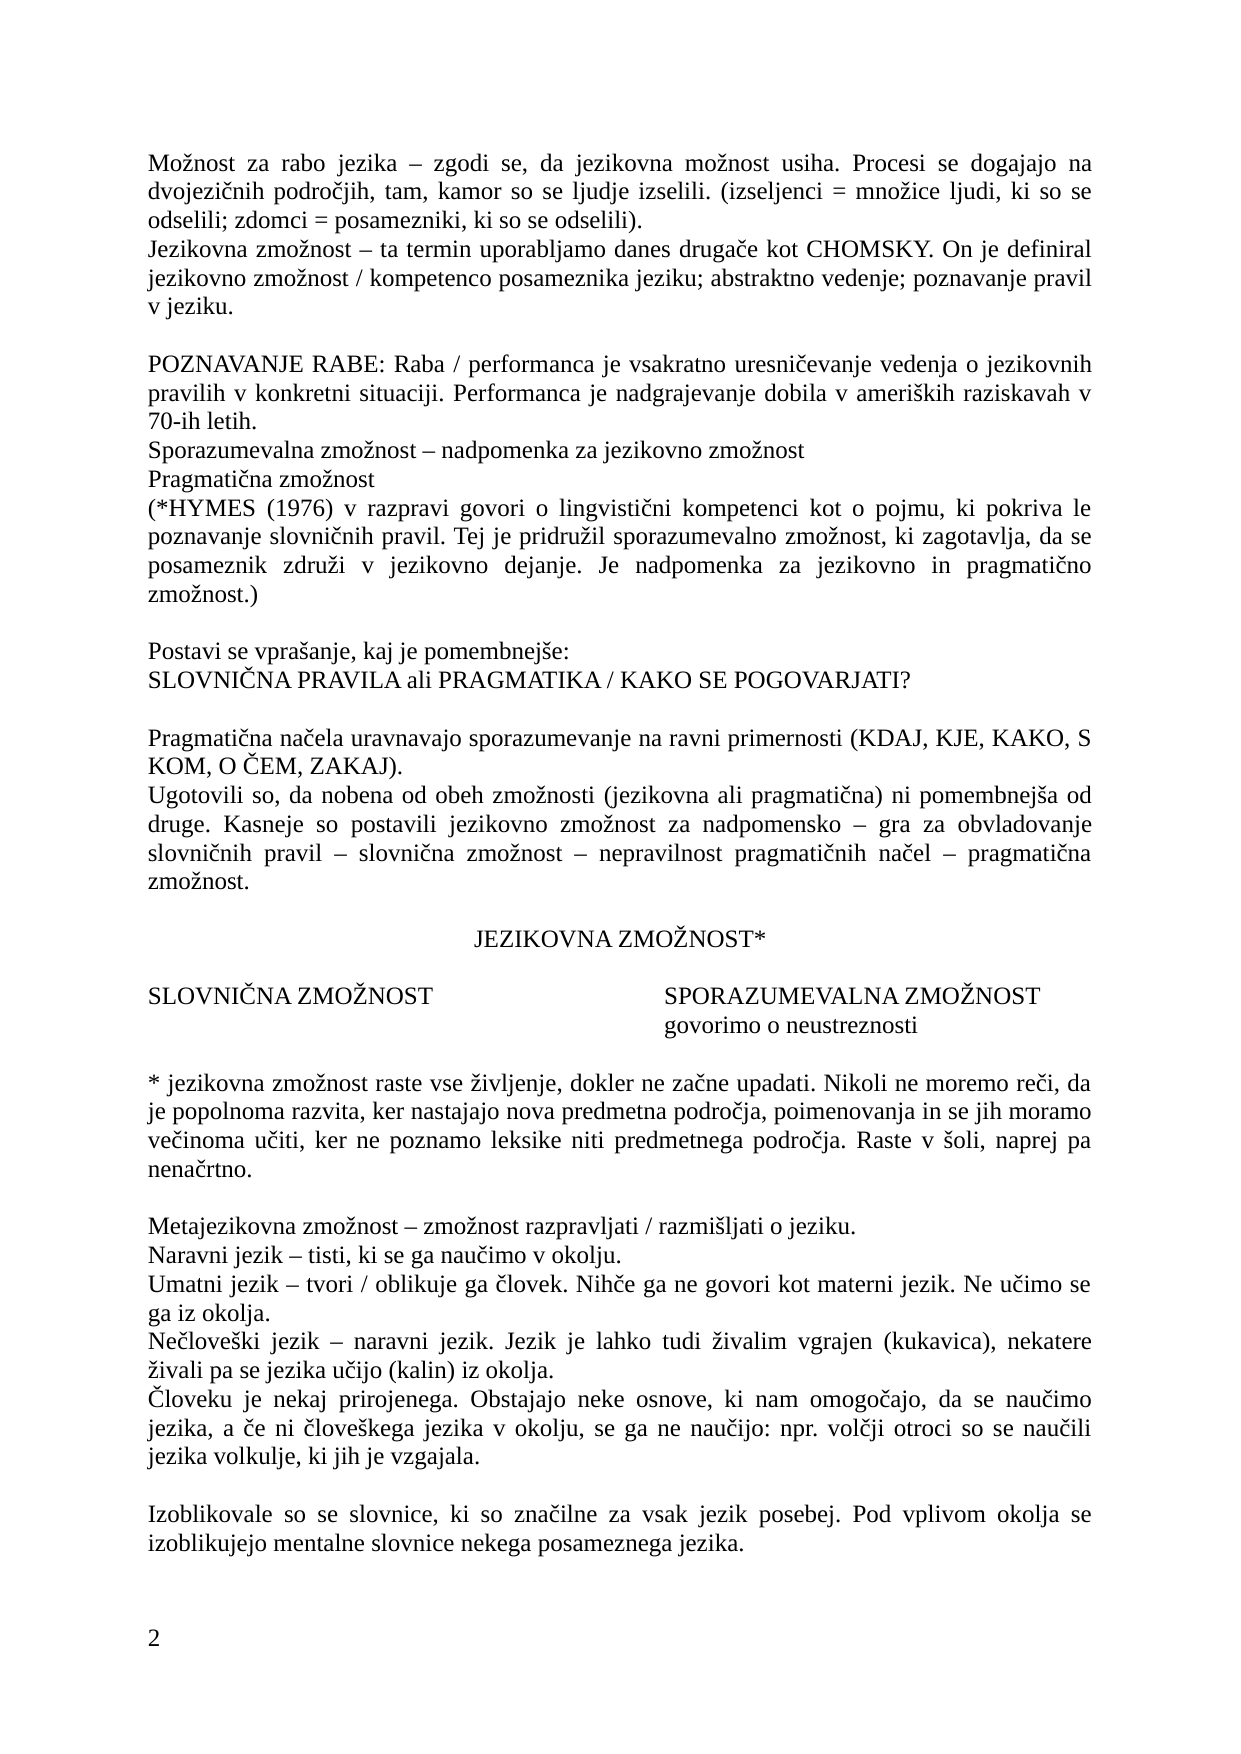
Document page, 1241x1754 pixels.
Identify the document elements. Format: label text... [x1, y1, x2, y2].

text Sporazumevalna zmožnost – nadpomenka za jezikovno zmožnost [148, 435, 1093, 464]
text Pragmatična načela uravnavajo sporazumevanje na ravni primernosti (KDAJ, KJE, KAKO, S KOM, O ČEM, ZAKAJ). [148, 723, 1093, 780]
text Človeku je nekaj prirojenega. Obstajajo neke osnove, ki nam omogočajo, da se naučimo jezika, a če ni človeškega jezika v okolju, se ga ne naučijo: npr. volčji otroci so se naučili jezika volkulje, ki jih je vzgajala. [148, 1384, 1093, 1470]
text SLOVNIČNA ZMOŽNOST SPORAZUMEVALNA ZMOŽNOST [148, 981, 1093, 1010]
subtitle JEZIKOVNA ZMOŽNOST* [148, 924, 1093, 953]
text Postavi se vprašanje, kaj je pomembnejše: [148, 636, 1093, 665]
text Ugotovili so, da nobena od obeh zmožnosti (jezikovna ali pragmatična) ni pomembnejša od druge. Kasneje so postavili jezikovno zmožnost za nadpomensko – gra za obvladovanje slovničnih pravil – slovnična zmožnost – nepravilnost pragmatičnih načel – pragmatična zmožnost. [148, 780, 1093, 895]
subtitle Pragmatična zmožnost [148, 464, 1093, 493]
text * jezikovna zmožnost raste vse življenje, dokler ne začne upadati. Nikoli ne moremo reči, da je popolnoma razvita, ker nastajajo nova predmetna področja, poimenovanja in se jih moramo večinoma učiti, ker ne poznamo leksike niti predmetnega področja. Raste v šoli, naprej pa nenačrtno. [148, 1068, 1093, 1183]
text Izoblikovale so se slovnice, ki so značilne za vsak jezik posebej. Pod vplivom okolja se izoblikujejo mentalne slovnice nekega posameznega jezika. [148, 1499, 1093, 1556]
text govorimo o neustreznosti [148, 1010, 1093, 1039]
text (*HYMES (1976) v razpravi govori o lingvistični kompetenci kot o pojmu, ki pokriva le poznavanje slovničnih pravil. Tej je pridružil sporazumevalno zmožnost, ki zagotavlja, da se posameznik združi v jezikovno dejanje. Je nadpomenka za jezikovno in pragmatično zmožnost.) [148, 493, 1093, 608]
text SLOVNIČNA PRAVILA ali PRAGMATIKA / KAKO SE POGOVARJATI? [148, 665, 1093, 694]
text Umatni jezik – tvori / oblikuje ga človek. Nihče ga ne govori kot materni jezik. Ne učimo se ga iz okolja. [148, 1269, 1093, 1326]
text Metajezikovna zmožnost – zmožnost razpravljati / razmišljati o jeziku. [148, 1211, 1093, 1240]
text Možnost za rabo jezika – zgodi se, da jezikovna možnost usiha. Procesi se dogajajo na dvojezičnih področjih, tam, kamor so se ljudje izselili. (izseljenci = množice ljudi, ki so se odselili; zdomci = posamezniki, ki so se odselili). [148, 148, 1093, 234]
text Jezikovna zmožnost – ta termin uporabljamo danes drugače kot CHOMSKY. On je definiral jezikovno zmožnost / kompetenco posameznika jeziku; abstraktno vedenje; poznavanje pravil v jeziku. [148, 234, 1093, 320]
text Naravni jezik – tisti, ki se ga naučimo v okolju. [148, 1240, 1093, 1269]
text POZNAVANJE RABE: Raba / performanca je vsakratno uresničevanje vedenja o jezikovnih pravilih v konkretni situaciji. Performanca je nadgrajevanje dobila v ameriških raziskavah v 70-ih letih. [148, 349, 1093, 435]
text Nečloveški jezik – naravni jezik. Jezik je lahko tudi živalim vgrajen (kukavica), nekatere živali pa se jezika učijo (kalin) iz okolja. [148, 1326, 1093, 1384]
